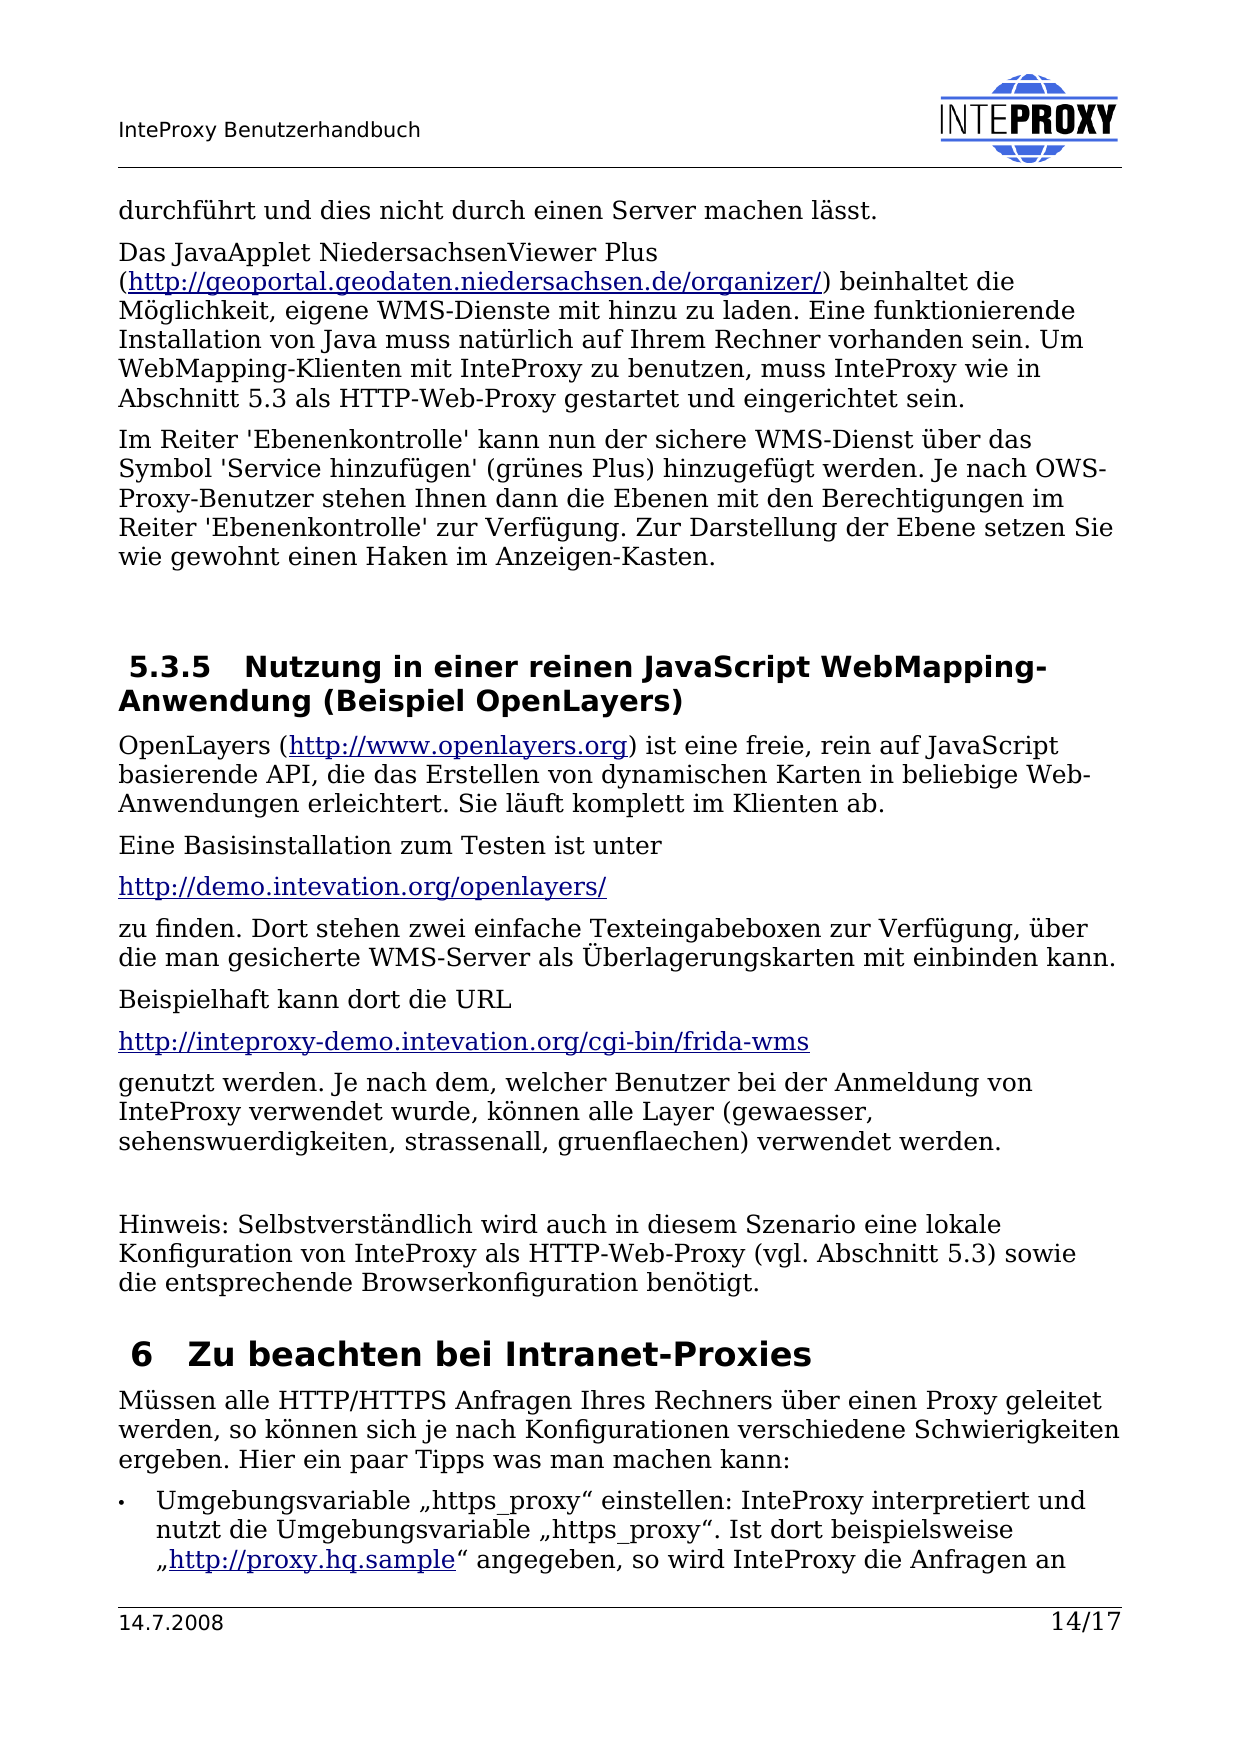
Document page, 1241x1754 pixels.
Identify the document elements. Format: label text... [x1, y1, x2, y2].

text zu finden. Dort stehen zwei einfache Texteingabeboxen zur Verfügung, über die man gesicherte WMS-Server als Überlagerungskarten mit einbinden kann. [118, 914, 1122, 972]
text durchführt und dies nicht durch einen Server machen lässt. [118, 196, 1122, 225]
text OpenLayers (http://www.openlayers.org) ist eine freie, rein auf JavaScript basierende API, die das Erstellen von dynamischen Karten in beliebige Web-Anwendungen erleichtert. Sie läuft komplett im Klienten ab. [118, 731, 1122, 818]
picture [940, 74, 1118, 163]
text Das JavaApplet NiedersachsenViewer Plus (http://geoportal.geodaten.niedersachsen.de/organizer/) beinhaltet die Möglichkeit, eigene WMS-Dienste mit hinzu zu laden. Eine funktionierende Installation von Java muss natürlich auf Ihrem Rechner vorhanden sein. Um WebMapping-Klienten mit InteProxy zu benutzen, muss InteProxy wie in Abschnitt 5.3 als HTTP-Web-Proxy gestartet und eingerichtet sein. [118, 238, 1122, 413]
text Im Reiter 'Ebenenkontrolle' kann nun der sichere WMS-Dienst über das Symbol 'Service hinzufügen' (grünes Plus) hinzugefügt werden. Je nach OWS-Proxy-Benutzer stehen Ihnen dann die Ebenen mit den Berechtigungen im Reiter 'Ebenenkontrolle' zur Verfügung. Zur Darstellung der Ebene setzen Sie wie gewohnt einen Haken im Anzeigen-Kasten. [118, 425, 1122, 571]
text http://demo.intevation.org/openlayers/ [118, 872, 1122, 902]
text http://inteproxy-demo.intevation.org/cgi-bin/frida-wms [118, 1027, 1122, 1056]
subtitle Nutzung in einer reinen JavaScript WebMapping-Anwendung (Beispiel OpenLayers) [118, 650, 1122, 718]
text genutzt werden. Je nach dem, welcher Benutzer bei der Anmeldung von InteProxy verwendet wurde, können alle Layer (gewaesser, sehenswuerdigkeiten, strassenall, gruenflaechen) verwendet werden. [118, 1068, 1122, 1156]
text Eine Basisinstallation zum Testen ist unter [118, 831, 1122, 860]
text Müssen alle HTTP/HTTPS Anfragen Ihres Rechners über einen Proxy geleitet werden, so können sich je nach Konfigurationen verschiedene Schwierigkeiten ergeben. Hier ein paar Tipps was man machen kann: [118, 1387, 1122, 1474]
list Umgebungsvariable „https_proxy“ einstellen: InteProxy interpretiert und nutzt die Umgebungsvariable „https_proxy“. Ist dort beispielsweise „http://proxy.hq.sample“ angegeben, so wird InteProxy die Anfragen an [118, 1487, 1122, 1574]
text Hinweis: Selbstverständlich wird auch in diesem Szenario eine lokale Konfiguration von InteProxy als HTTP-Web-Proxy (vgl. Abschnitt 5.3) sowie die entsprechende Browserkonfiguration benötigt. [118, 1210, 1122, 1297]
text Beispielhaft kann dort die URL [118, 985, 1122, 1014]
subtitle Zu beachten bei Intranet-Proxies [118, 1335, 1122, 1374]
